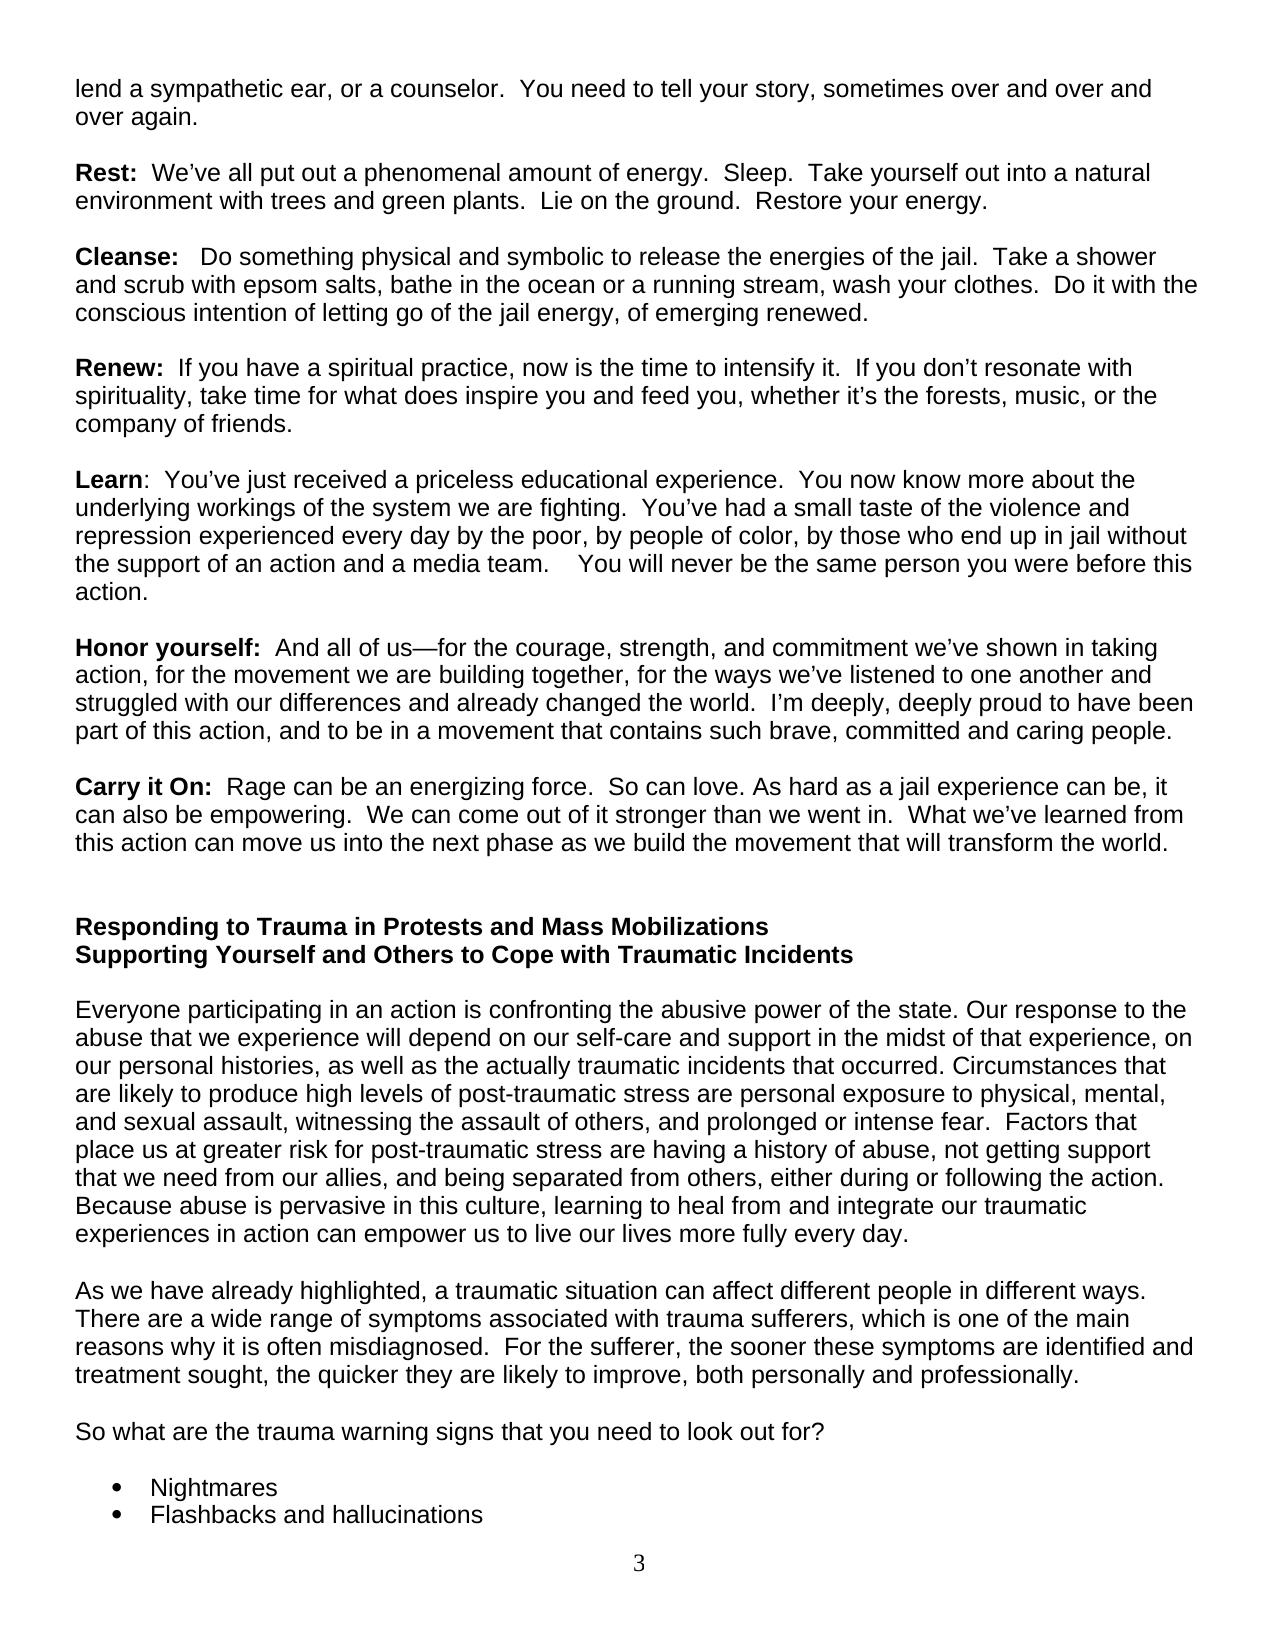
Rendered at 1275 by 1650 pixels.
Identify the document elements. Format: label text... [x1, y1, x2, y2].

text Learn: You’ve just received a priceless educational experience. You now know more about the underlying workings of the system we are fighting. You’ve had a small taste of the violence and repression experienced every day by the poor, by people of color, by those who end up in jail without the support of an action and a media team. You will never be the same person you were before this action. [75, 466, 1200, 605]
text Honor yourself: And all of us—for the courage, strength, and commitment we’ve shown in taking action, for the movement we are building together, for the ways we’ve listened to one another and struggled with our differences and already changed the world. I’m deeply, deeply proud to have been part of this action, and to be in a movement that contains such brave, committed and caring people. [75, 633, 1200, 745]
text So what are the trauma warning signs that you need to look out for? [75, 1417, 1200, 1445]
text As we have already highlighted, a traumatic situation can affect different people in different ways. There are a wide range of symptoms associated with trauma sufferers, which is one of the main reasons why it is often misdiagnosed. For the sufferer, the sooner these symptoms are identified and treatment sought, the quicker they are likely to improve, both personally and professionally. [75, 1277, 1200, 1388]
text Responding to Trauma in Protests and Mass Mobilizations [75, 912, 1200, 940]
list Flashbacks and hallucinations [112, 1501, 1200, 1529]
text Cleanse: Do something physical and symbolic to release the energies of the jail. Take a shower and scrub with epsom salts, bathe in the ocean or a running stream, wash your clothes. Do it with the conscious intention of letting go of the jail energy, of emerging renewed. [75, 242, 1200, 326]
list Nightmares [112, 1473, 1200, 1501]
text lend a sympathetic ear, or a counselor. You need to tell your story, sometimes over and over and over again. [75, 75, 1200, 131]
text Carry it On: Rage can be an energizing force. So can love. As hard as a jail experience can be, it can also be empowering. We can come out of it stronger than we went in. What we’ve learned from this action can move us into the next phase as we build the movement that will transform the world. [75, 773, 1200, 857]
text Everyone participating in an action is confronting the abusive power of the state. Our response to the abuse that we experience will depend on our self-care and support in the midst of that experience, on our personal histories, as well as the actually traumatic incidents that occurred. Circumstances that are likely to produce high levels of post-traumatic stress are personal exposure to physical, mental, and sexual assault, witnessing the assault of others, and prolonged or intense fear. Factors that place us at greater risk for post-traumatic stress are having a history of abuse, not getting support that we need from our allies, and being separated from others, either during or following the action. Because abuse is pervasive in this culture, learning to heal from and integrate our traumatic experiences in action can empower us to live our lives more fully every day. [75, 996, 1200, 1247]
text Rest: We’ve all put out a phenomenal amount of energy. Sleep. Take yourself out into a natural environment with trees and green plants. Lie on the ground. Restore your energy. [75, 159, 1200, 214]
subtitle Supporting Yourself and Others to Cope with Traumatic Incidents [75, 940, 1200, 968]
text Renew: If you have a spiritual practice, now is the time to intensify it. If you don’t resonate with spirituality, take time for what does inspire you and feed you, whether it’s the forests, music, or the company of friends. [75, 354, 1200, 438]
